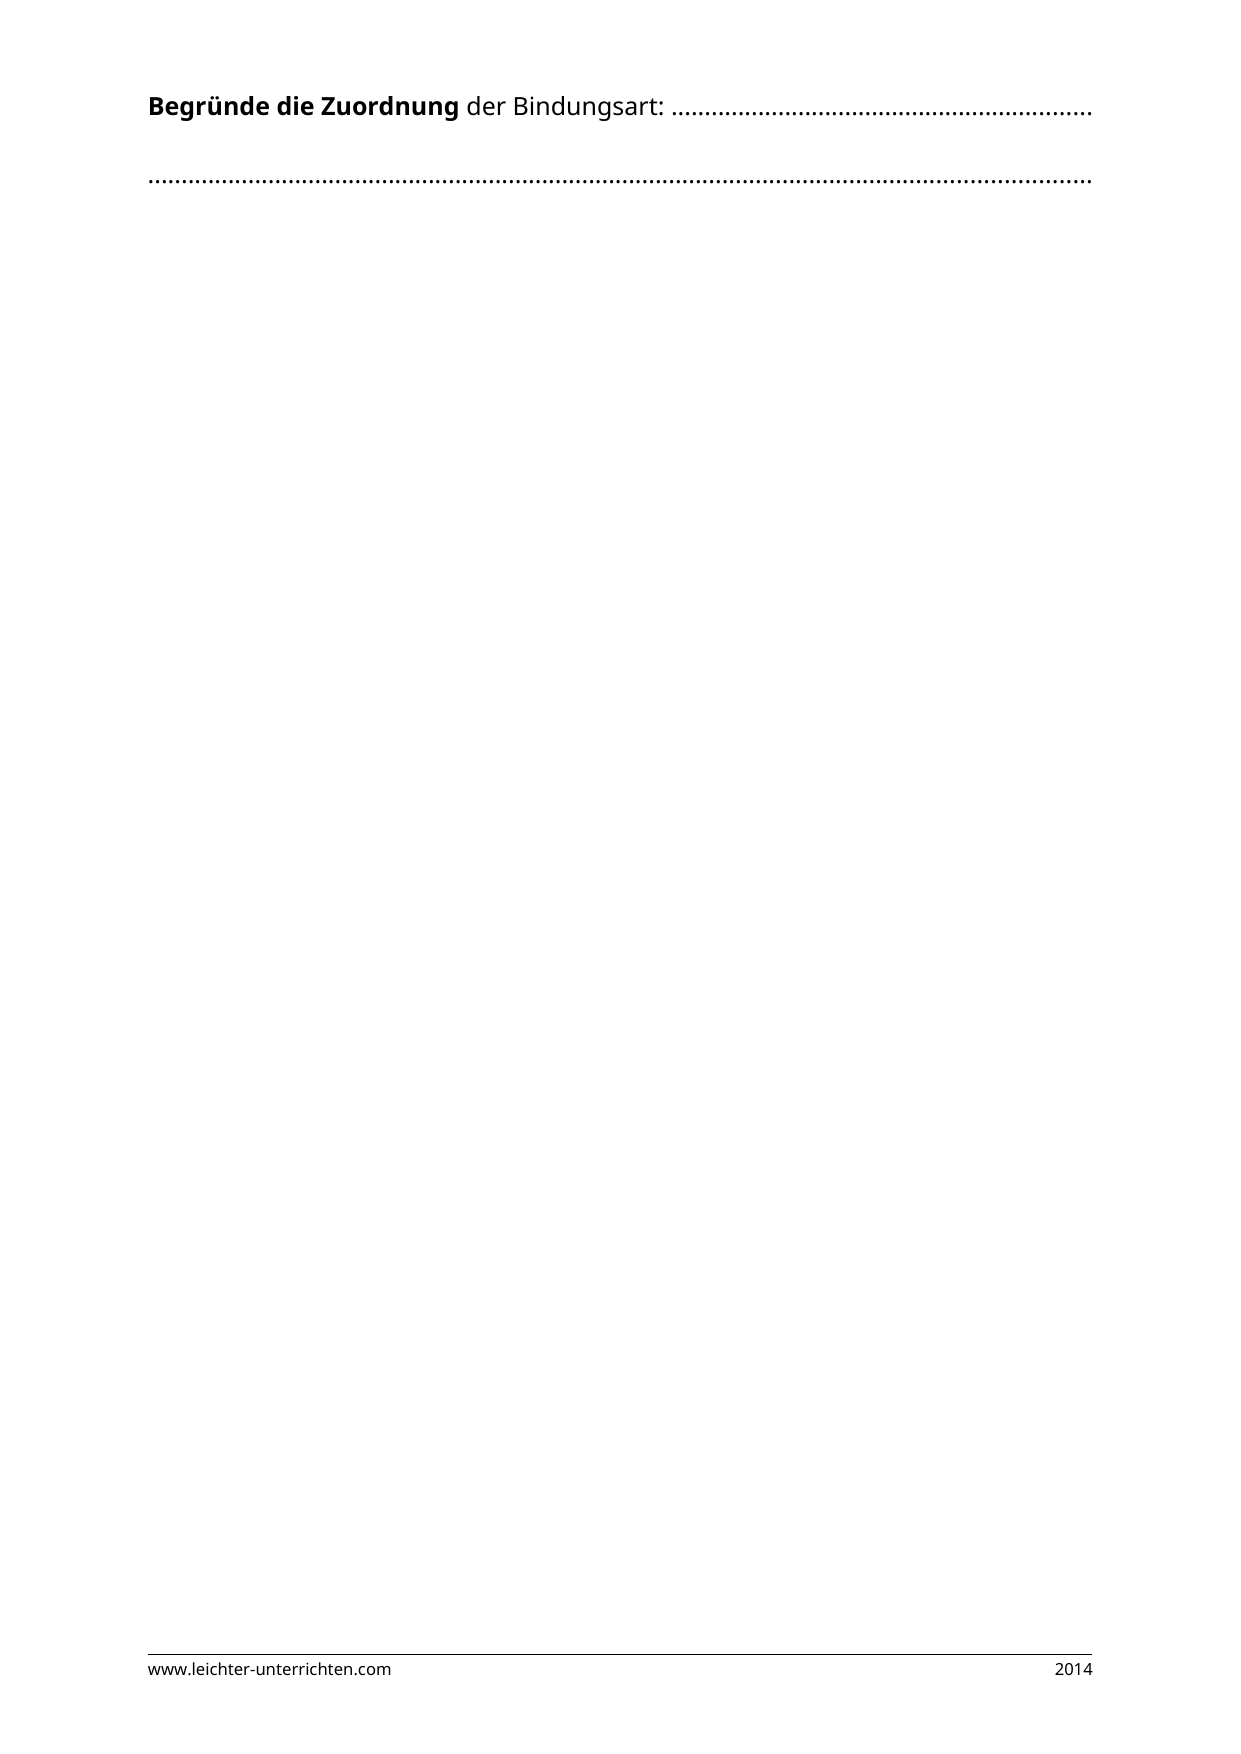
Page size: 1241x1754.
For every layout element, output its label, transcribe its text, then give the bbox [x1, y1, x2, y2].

text Begründe die Zuordnung der Bindungsart: [148, 89, 1092, 123]
